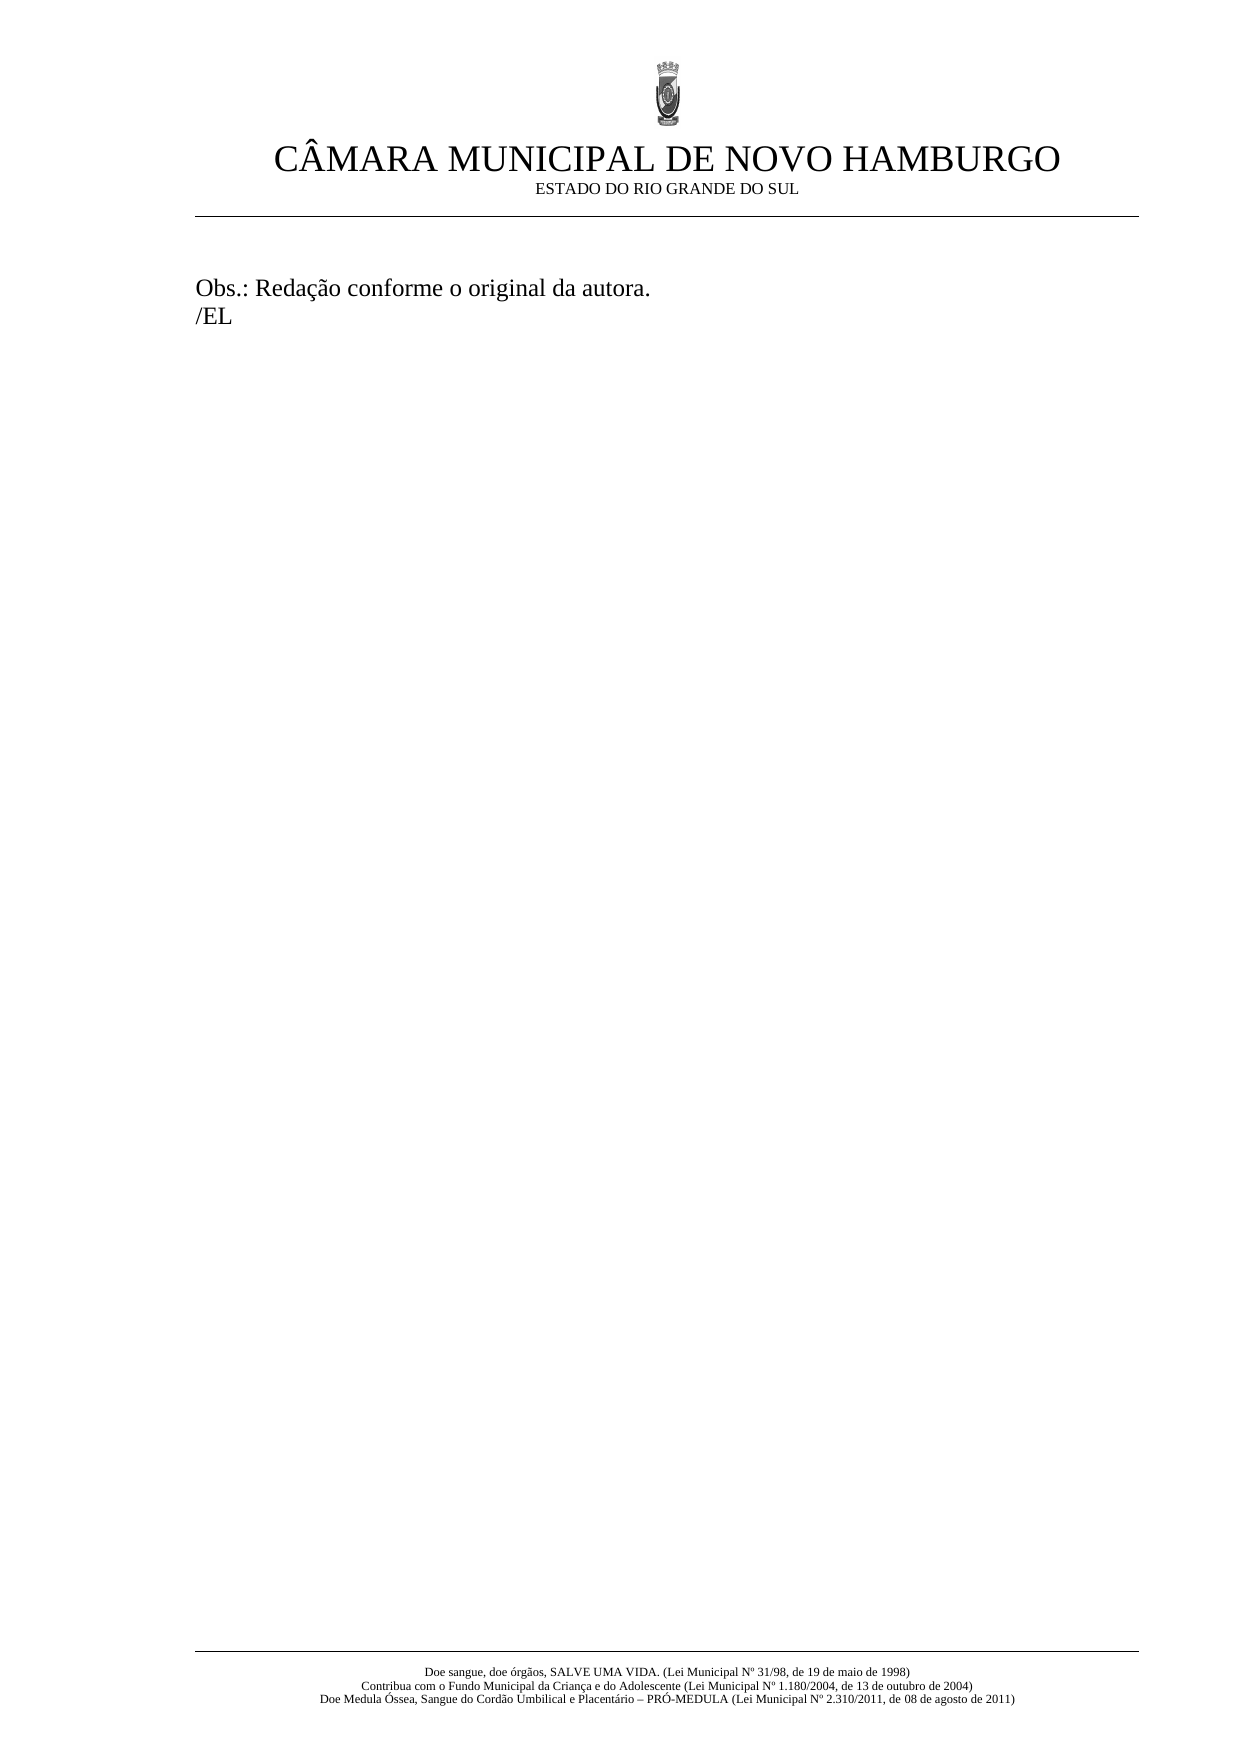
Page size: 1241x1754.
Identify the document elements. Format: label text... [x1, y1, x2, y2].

text Obs.: Redação conforme o original da autora. [195, 274, 1139, 302]
text /EL [195, 302, 1139, 330]
